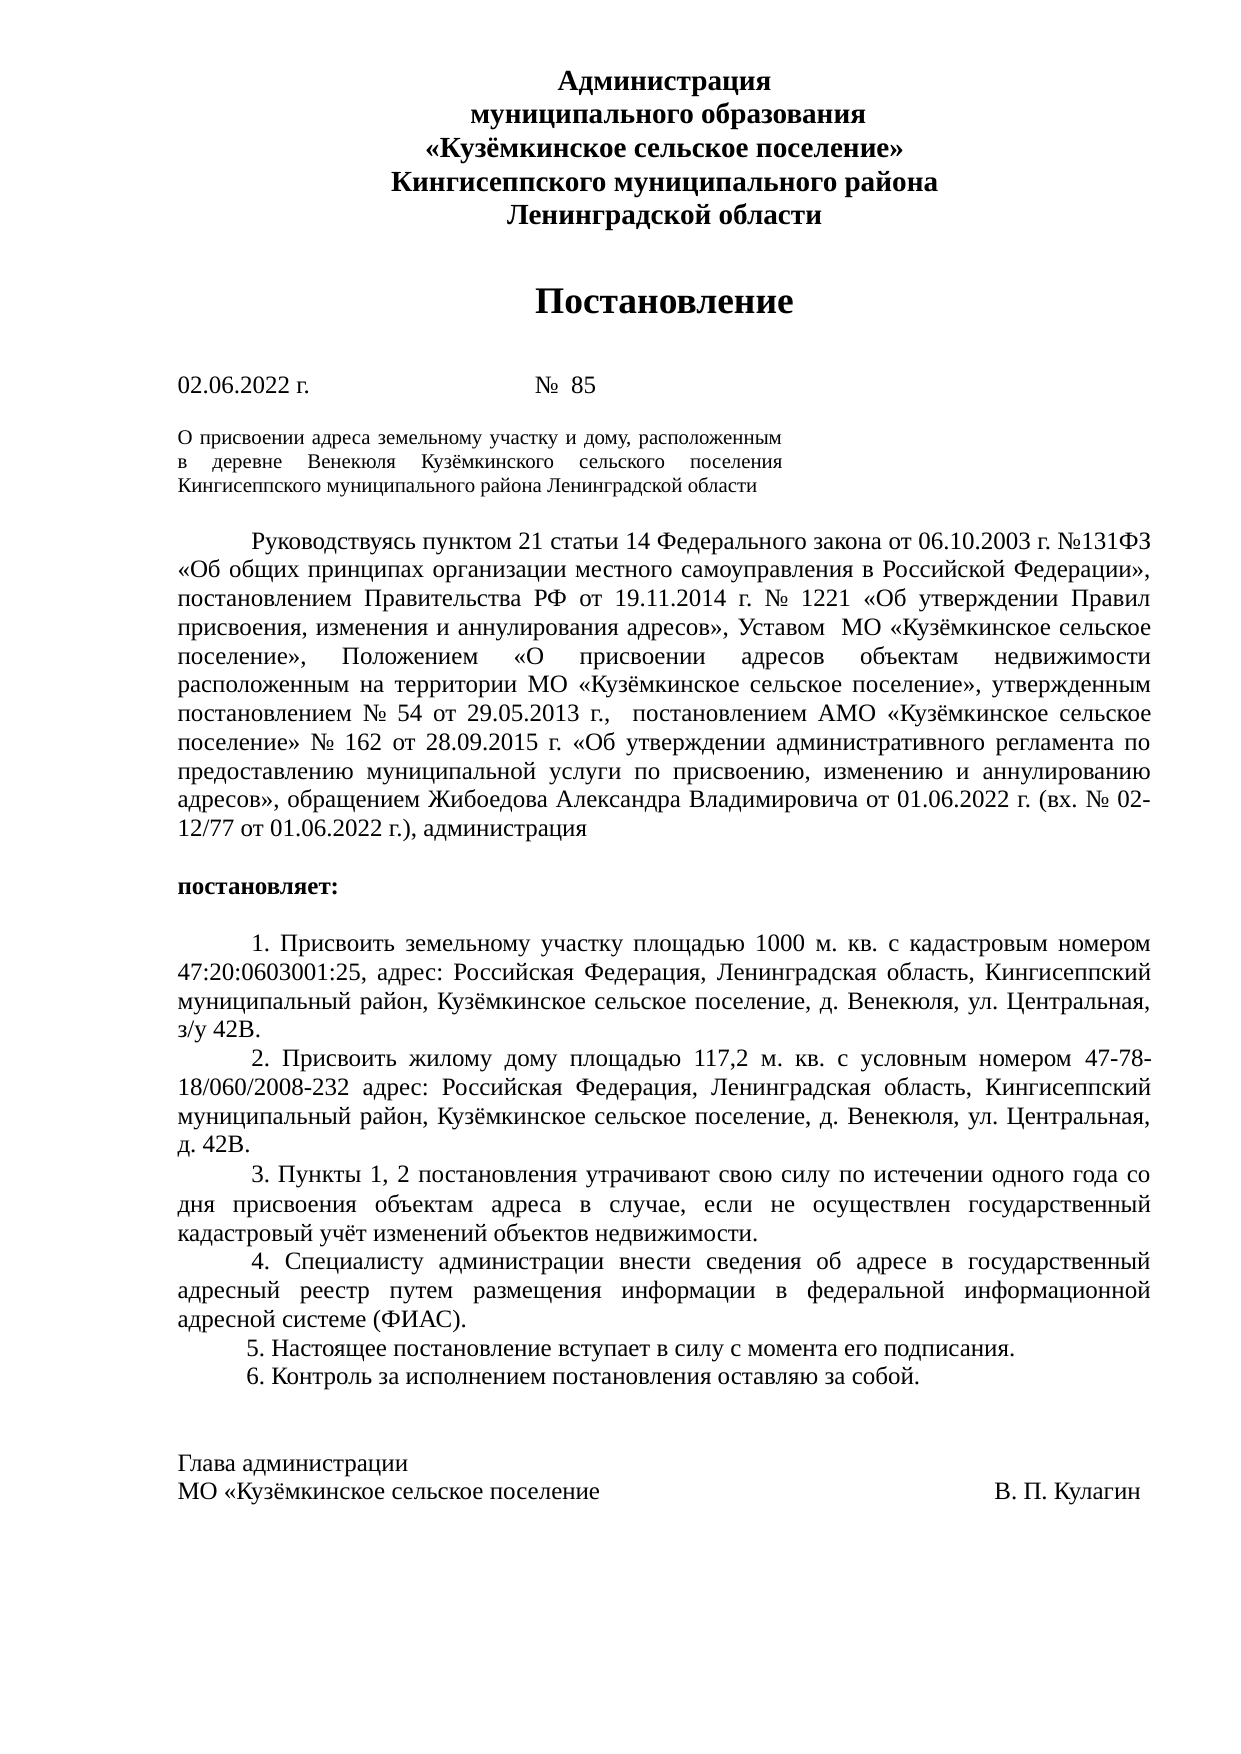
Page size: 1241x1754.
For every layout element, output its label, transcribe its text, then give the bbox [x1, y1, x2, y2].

text Кингисеппского муниципального района [177, 164, 1152, 197]
text Администрация [177, 63, 1152, 97]
text муниципального образования [177, 97, 1152, 130]
text 5. Настоящее постановление вступает в силу с момента его подписания. [177, 1333, 1152, 1361]
text Глава администрации [177, 1448, 1152, 1476]
text 6. Контроль за исполнением постановления оставляю за собой. [177, 1361, 1152, 1390]
text постановляет: [177, 871, 1152, 899]
text 3. Пункты 1, 2 постановления утрачивают свою силу по истечении одного года со дня присвоения объектам адреса в случае, если не осуществлен государственный кадастровый учёт изменений объектов недвижимости. [177, 1158, 1152, 1246]
text 2. Присвоить жилому дому площадью 117,2 м. кв. с условным номером 47-78-18/060/2008-232 адрес: Российская Федерация, Ленинградская область, Кингисеппский муниципальный район, Кузёмкинское сельское поселение, д. Венекюля, ул. Центральная, д. 42В. [177, 1043, 1152, 1158]
text 02.06.2022 г. № 85 [177, 370, 1152, 398]
text 4. Специалисту администрации внести сведения об адресе в государственный адресный реестр путем размещения информации в федеральной информационной адресной системе (ФИАС). [177, 1246, 1152, 1333]
text «Кузёмкинское сельское поселение» [177, 130, 1152, 164]
text Постановление [177, 279, 1152, 322]
text Ленинградской области [177, 197, 1152, 231]
text МО «Кузёмкинское сельское поселение В. П. Кулагин [177, 1476, 1152, 1505]
text О присвоении адреса земельному участку и дому, расположенным в деревне Венекюля Кузёмкинского сельского поселения Кингисеппского муниципального района Ленинградской области [177, 425, 783, 497]
text 1. Присвоить земельному участку площадью 1000 м. кв. с кадастровым номером 47:20:0603001:25, адрес: Российская Федерация, Ленинградская область, Кингисеппский муниципальный район, Кузёмкинское сельское поселение, д. Венекюля, ул. Центральная, з/у 42В. [177, 928, 1152, 1043]
text Руководствуясь пунктом 21 статьи 14 Федерального закона от 06.10.2003 г. №131ФЗ «Об общих принципах организации местного самоуправления в Российской Федерации», постановлением Правительства РФ от 19.11.2014 г. № 1221 «Об утверждении Правил присвоения, изменения и аннулирования адресов», Уставом МО «Кузёмкинское сельское поселение», Положением «О присвоении адресов объектам недвижимости расположенным на территории МО «Кузёмкинское сельское поселение», утвержденным постановлением № 54 от 29.05.2013 г., постановлением АМО «Кузёмкинское сельское поселение» № 162 от 28.09.2015 г. «Об утверждении административного регламента по предоставлению муниципальной услуги по присвоению, изменению и аннулированию адресов», обращением Жибоедова Александра Владимировича от 01.06.2022 г. (вх. № 02-12/77 от 01.06.2022 г.), администрация [177, 526, 1152, 842]
